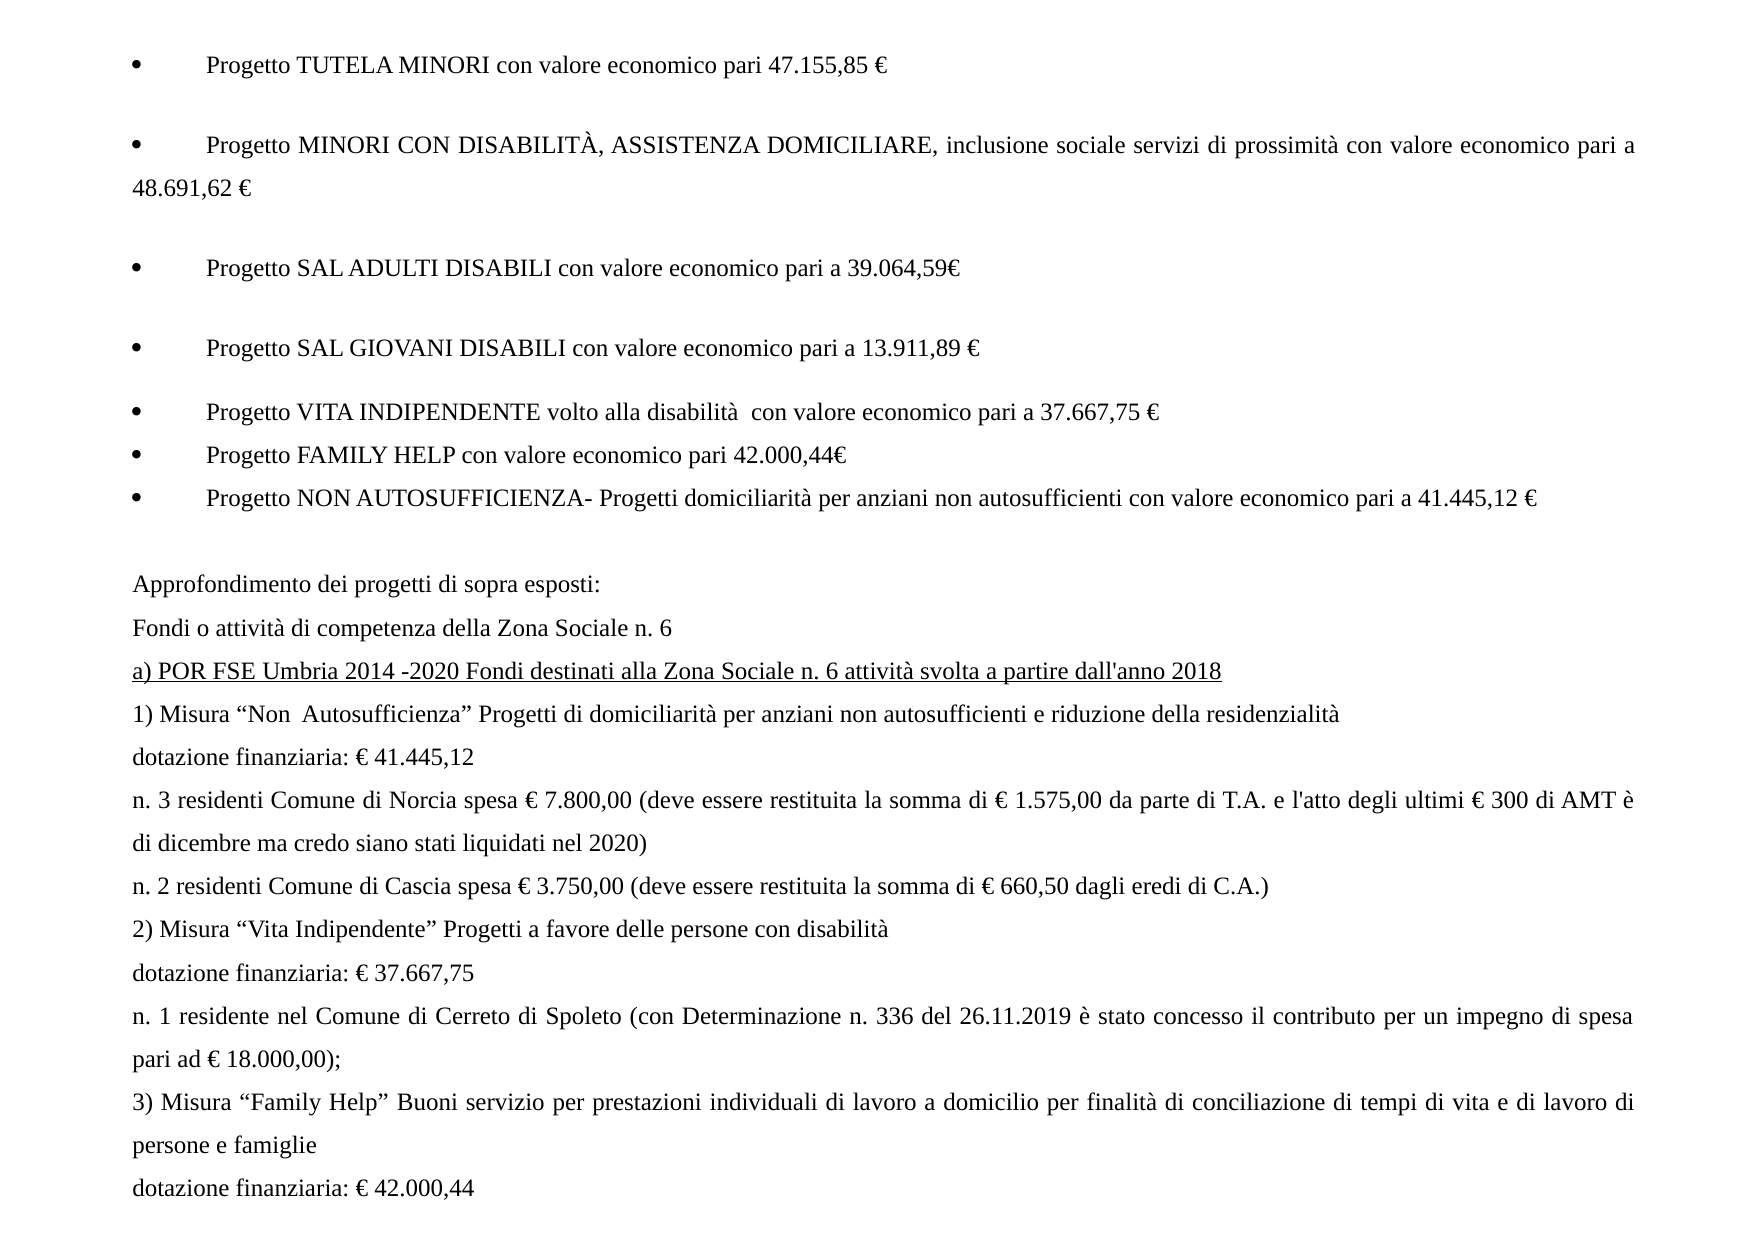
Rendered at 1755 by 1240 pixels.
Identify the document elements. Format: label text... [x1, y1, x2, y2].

text dotazione finanziaria: € 41.445,12 [132, 742, 1637, 771]
text 1) Misura “Non Autosufficienza” Progetti di domiciliarità per anziani non autosufficienti e riduzione della residenzialità [132, 699, 1637, 728]
text dotazione finanziaria: € 42.000,44 [132, 1173, 1637, 1202]
list Progetto SAL ADULTI DISABILI con valore economico pari a 39.064,59€ [132, 253, 1637, 282]
text a) POR FSE Umbria 2014 -2020 Fondi destinati alla Zona Sociale n. 6 attività svolta a partire dall'anno 2018 [132, 656, 1637, 684]
text Fondi o attività di competenza della Zona Sociale n. 6 [132, 613, 1637, 641]
list Progetto VITA INDIPENDENTE volto alla disabilità con valore economico pari a 37.667,75 € [132, 397, 1637, 426]
text n. 3 residenti Comune di Norcia spesa € 7.800,00 (deve essere restituita la somma di € 1.575,00 da parte di T.A. e l'atto degli ultimi € 300 di AMT è di dicembre ma credo siano stati liquidati nel 2020) [132, 785, 1637, 857]
list Progetto SAL GIOVANI DISABILI con valore economico pari a 13.911,89 € [132, 333, 1637, 362]
text dotazione finanziaria: € 37.667,75 [132, 958, 1637, 986]
list Progetto MINORI CON DISABILITÀ, ASSISTENZA DOMICILIARE, inclusione sociale servizi di prossimità con valore economico pari a 48.691,62 € [132, 130, 1637, 202]
list Progetto NON AUTOSUFFICIENZA- Progetti domiciliarità per anziani non autosufficienti con valore economico pari a 41.445,12 € [132, 483, 1637, 512]
list Progetto TUTELA MINORI con valore economico pari 47.155,85 € [132, 50, 1637, 79]
text 3) Misura “Family Help” Buoni servizio per prestazioni individuali di lavoro a domicilio per finalità di conciliazione di tempi di vita e di lavoro di persone e famiglie [132, 1087, 1637, 1159]
list Progetto FAMILY HELP con valore economico pari 42.000,44€ [132, 440, 1637, 469]
text n. 2 residenti Comune di Cascia spesa € 3.750,00 (deve essere restituita la somma di € 660,50 dagli eredi di C.A.) [132, 871, 1637, 900]
text Approfondimento dei progetti di sopra esposti: [132, 569, 1637, 598]
text 2) Misura “Vita Indipendente” Progetti a favore delle persone con disabilità [132, 914, 1637, 943]
text n. 1 residente nel Comune di Cerreto di Spoleto (con Determinazione n. 336 del 26.11.2019 è stato concesso il contributo per un impegno di spesa pari ad € 18.000,00); [132, 1001, 1637, 1073]
